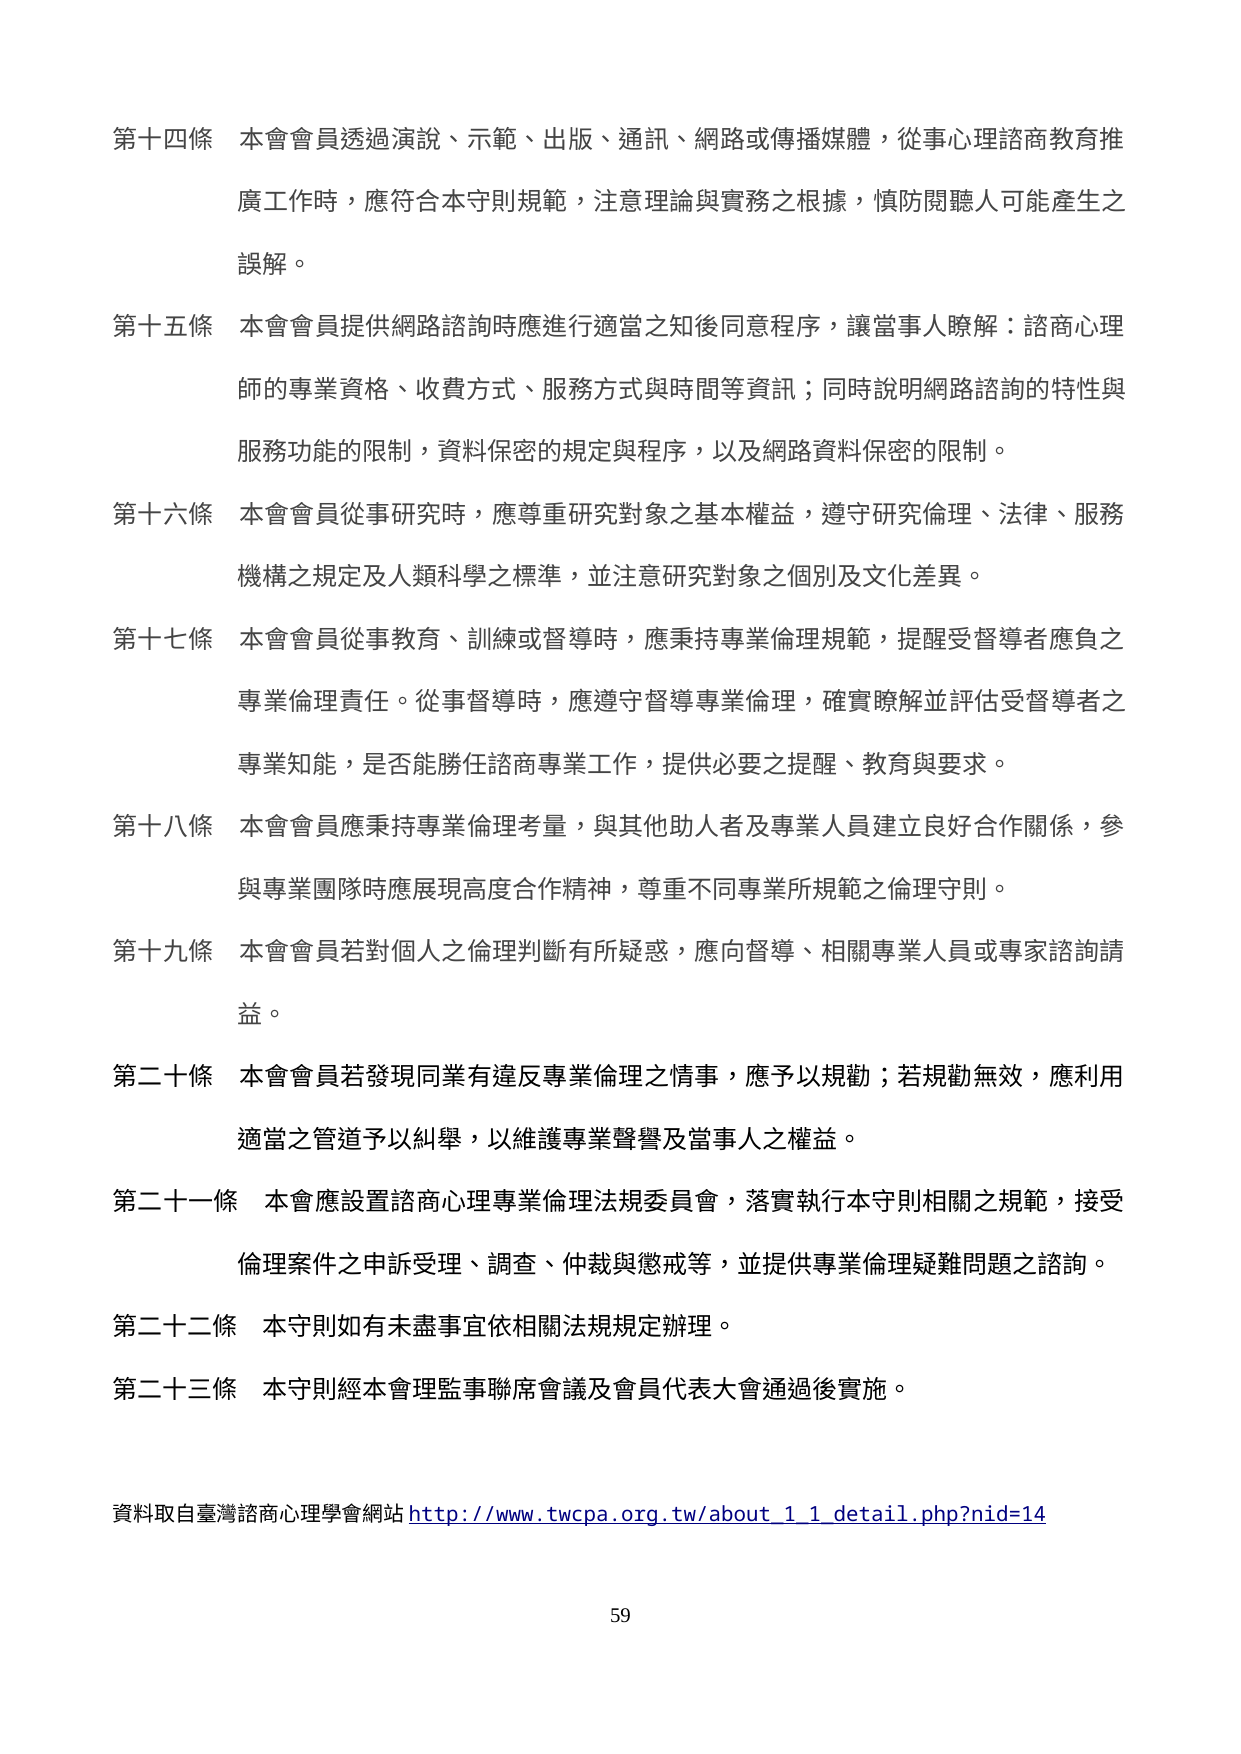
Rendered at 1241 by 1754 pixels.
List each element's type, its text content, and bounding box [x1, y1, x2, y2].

text 第二十二條 本守則如有未盡事宜依相關法規規定辦理。 [112, 1283, 1128, 1346]
text 第二十一條 本會應設置諮商心理專業倫理法規委員會，落實執行本守則相關之規範，接受倫理案件之申訴受理、調查、仲裁與懲戒等，並提供專業倫理疑難問題之諮詢。 [112, 1158, 1128, 1283]
text 第十四條 本會會員透過演說、示範、出版、通訊、網路或傳播媒體，從事心理諮商教育推廣工作時，應符合本守則規範，注意理論與實務之根據，慎防閱聽人可能產生之誤解。 [112, 96, 1128, 283]
text 第十六條 本會會員從事研究時，應尊重研究對象之基本權益，遵守研究倫理、法律、服務機構之規定及人類科學之標準，並注意研究對象之個別及文化差異。 [112, 471, 1128, 596]
text 資料取自臺灣諮商心理學會網站http://www.twcpa.org.tw/about_1_1_detail.php?nid=14 [112, 1471, 1128, 1533]
text 第十五條 本會會員提供網路諮詢時應進行適當之知後同意程序，讓當事人瞭解：諮商心理師的專業資格、收費方式、服務方式與時間等資訊；同時說明網路諮詢的特性與服務功能的限制，資料保密的規定與程序，以及網路資料保密的限制。 [112, 283, 1128, 471]
text 第二十三條 本守則經本會理監事聯席會議及會員代表大會通過後實施。 [112, 1346, 1128, 1408]
text 第二十條 本會會員若發現同業有違反專業倫理之情事，應予以規勸；若規勸無效，應利用適當之管道予以糾舉，以維護專業聲譽及當事人之權益。 [112, 1033, 1128, 1158]
text 第十七條 本會會員從事教育、訓練或督導時，應秉持專業倫理規範，提醒受督導者應負之專業倫理責任。從事督導時，應遵守督導專業倫理，確實瞭解並評估受督導者之專業知能，是否能勝任諮商專業工作，提供必要之提醒、教育與要求。 [112, 596, 1128, 783]
text 第十九條 本會會員若對個人之倫理判斷有所疑惑，應向督導、相關專業人員或專家諮詢請益。 [112, 908, 1128, 1033]
text 第十八條 本會會員應秉持專業倫理考量，與其他助人者及專業人員建立良好合作關係，參與專業團隊時應展現高度合作精神，尊重不同專業所規範之倫理守則。 [112, 783, 1128, 908]
